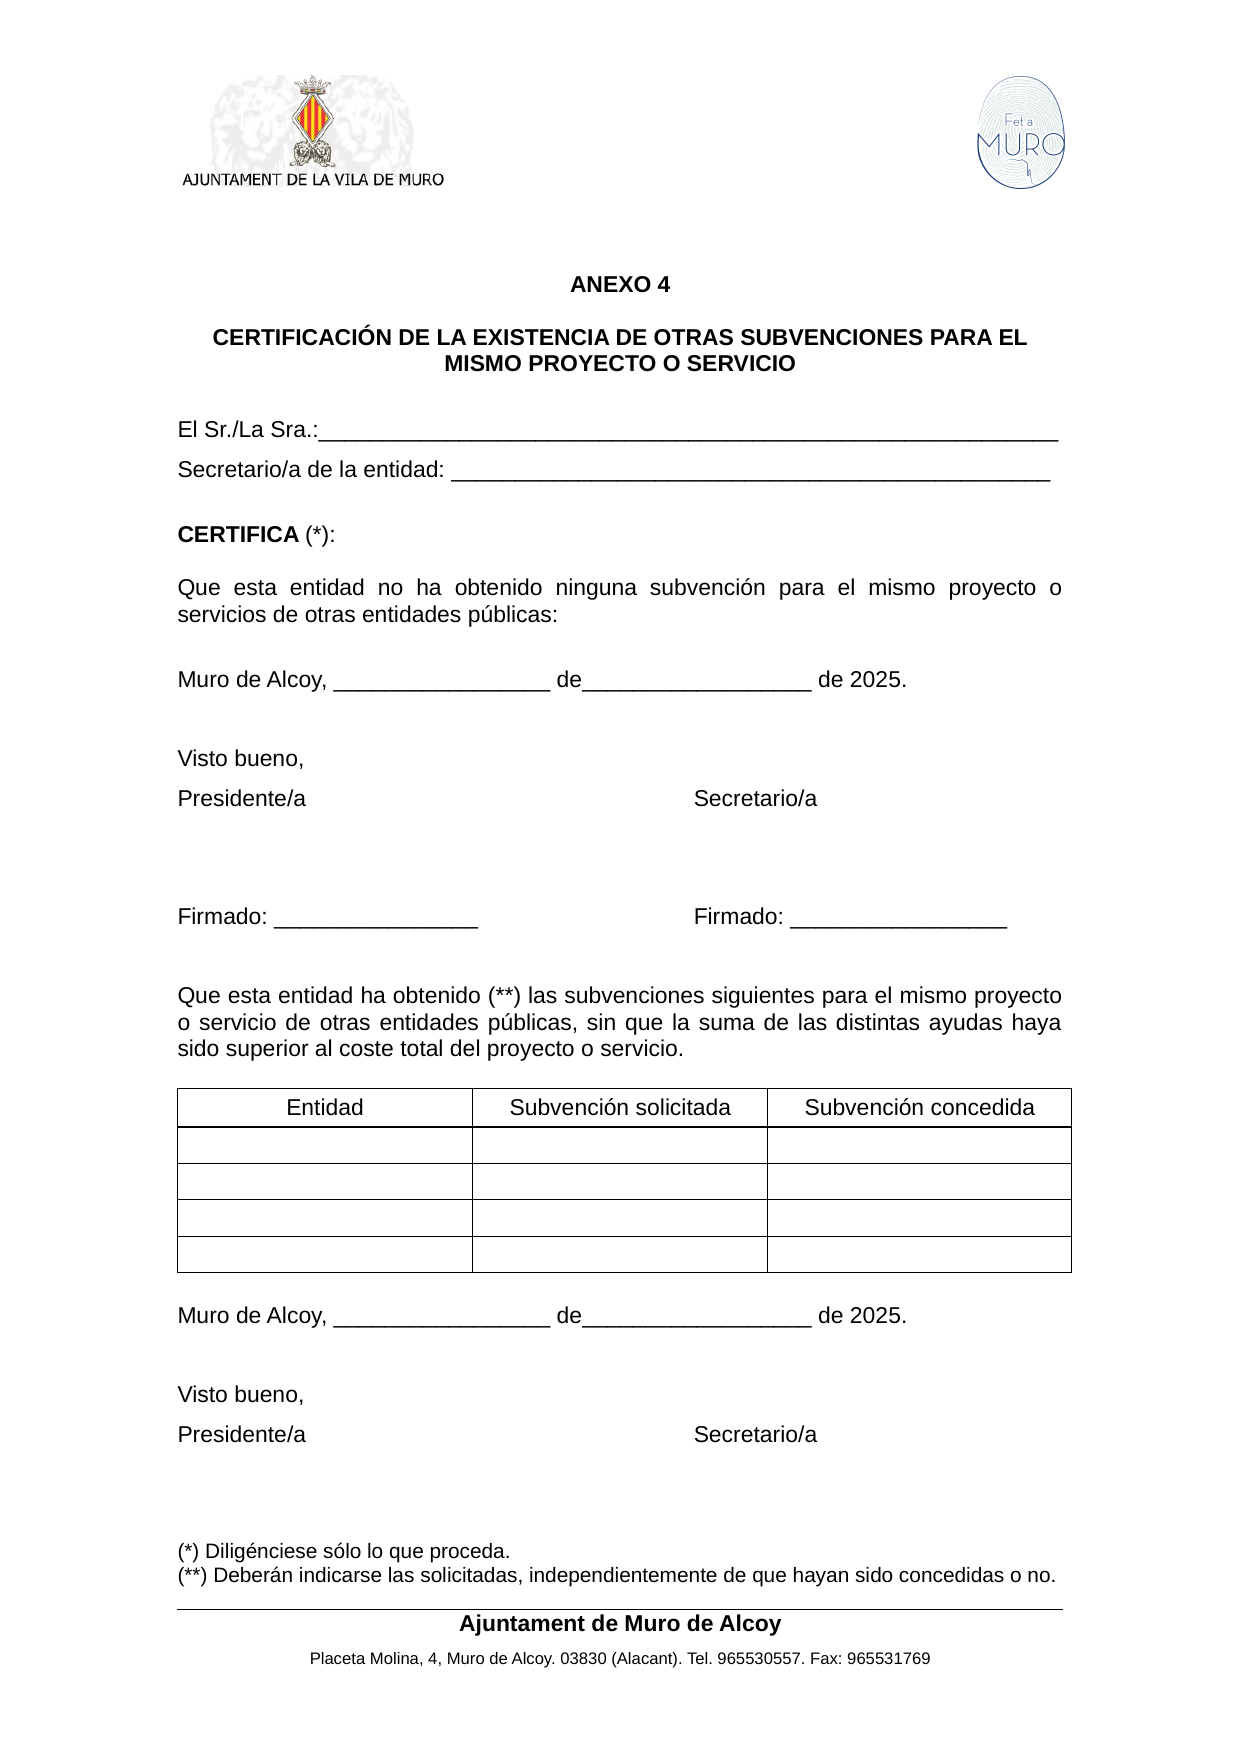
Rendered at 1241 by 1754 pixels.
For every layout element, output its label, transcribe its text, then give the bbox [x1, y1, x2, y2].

table_cell [768, 1164, 1071, 1199]
table_cell [473, 1237, 767, 1272]
table_cell [768, 1237, 1071, 1272]
table_cell [178, 1200, 472, 1236]
text Presidente/a Secretario/a [177, 1421, 1063, 1447]
text (**) Deberán indicarse las solicitadas, independientemente de que hayan sido concedidas o no. [177, 1563, 1063, 1587]
text Presidente/a Secretario/a [177, 785, 1063, 811]
text Que esta entidad ha obtenido (**) las subvenciones siguientes para el mismo proyecto o servicio de otras entidades públicas, sin que la suma de las distintas ayudas haya sido superior al coste total del proyecto o servicio. [177, 982, 1063, 1061]
table_cell [473, 1164, 767, 1199]
text CERTIFICACIÓN DE LA EXISTENCIA DE OTRAS SUBVENCIONES PARA EL MISMO PROYECTO O SERVICIO [177, 324, 1063, 377]
table_header Entidad [178, 1089, 472, 1126]
table_cell [473, 1200, 767, 1236]
table_cell [768, 1128, 1071, 1163]
table_header Subvención concedida [768, 1089, 1071, 1126]
text CERTIFICA (*): [177, 521, 1063, 548]
text (*) Diligénciese sólo lo que proceda. [177, 1539, 1063, 1563]
picture [179, 75, 446, 187]
text Firmado: ________________ Firmado: _________________ [177, 903, 1063, 929]
text Muro de Alcoy, _________________ de__________________ de 2025. [177, 666, 1063, 693]
text El Sr./La Sra.:__________________________________________________________ [177, 416, 1063, 442]
table_cell [768, 1200, 1071, 1236]
text Secretario/a de la entidad: _______________________________________________ [177, 456, 1063, 482]
table_cell [473, 1128, 767, 1163]
table_cell [178, 1164, 472, 1199]
text Visto bueno, [177, 745, 1063, 772]
picture [977, 76, 1066, 189]
text ANEXO 4 [177, 271, 1063, 298]
table_header Subvención solicitada [473, 1089, 767, 1126]
text Visto bueno, [177, 1381, 1063, 1407]
table_cell [178, 1237, 472, 1272]
text Que esta entidad no ha obtenido ninguna subvención para el mismo proyecto o servicios de otras entidades públicas: [177, 574, 1063, 627]
table_cell [178, 1128, 472, 1163]
text Muro de Alcoy, _________________ de__________________ de 2025. [177, 1302, 1063, 1328]
